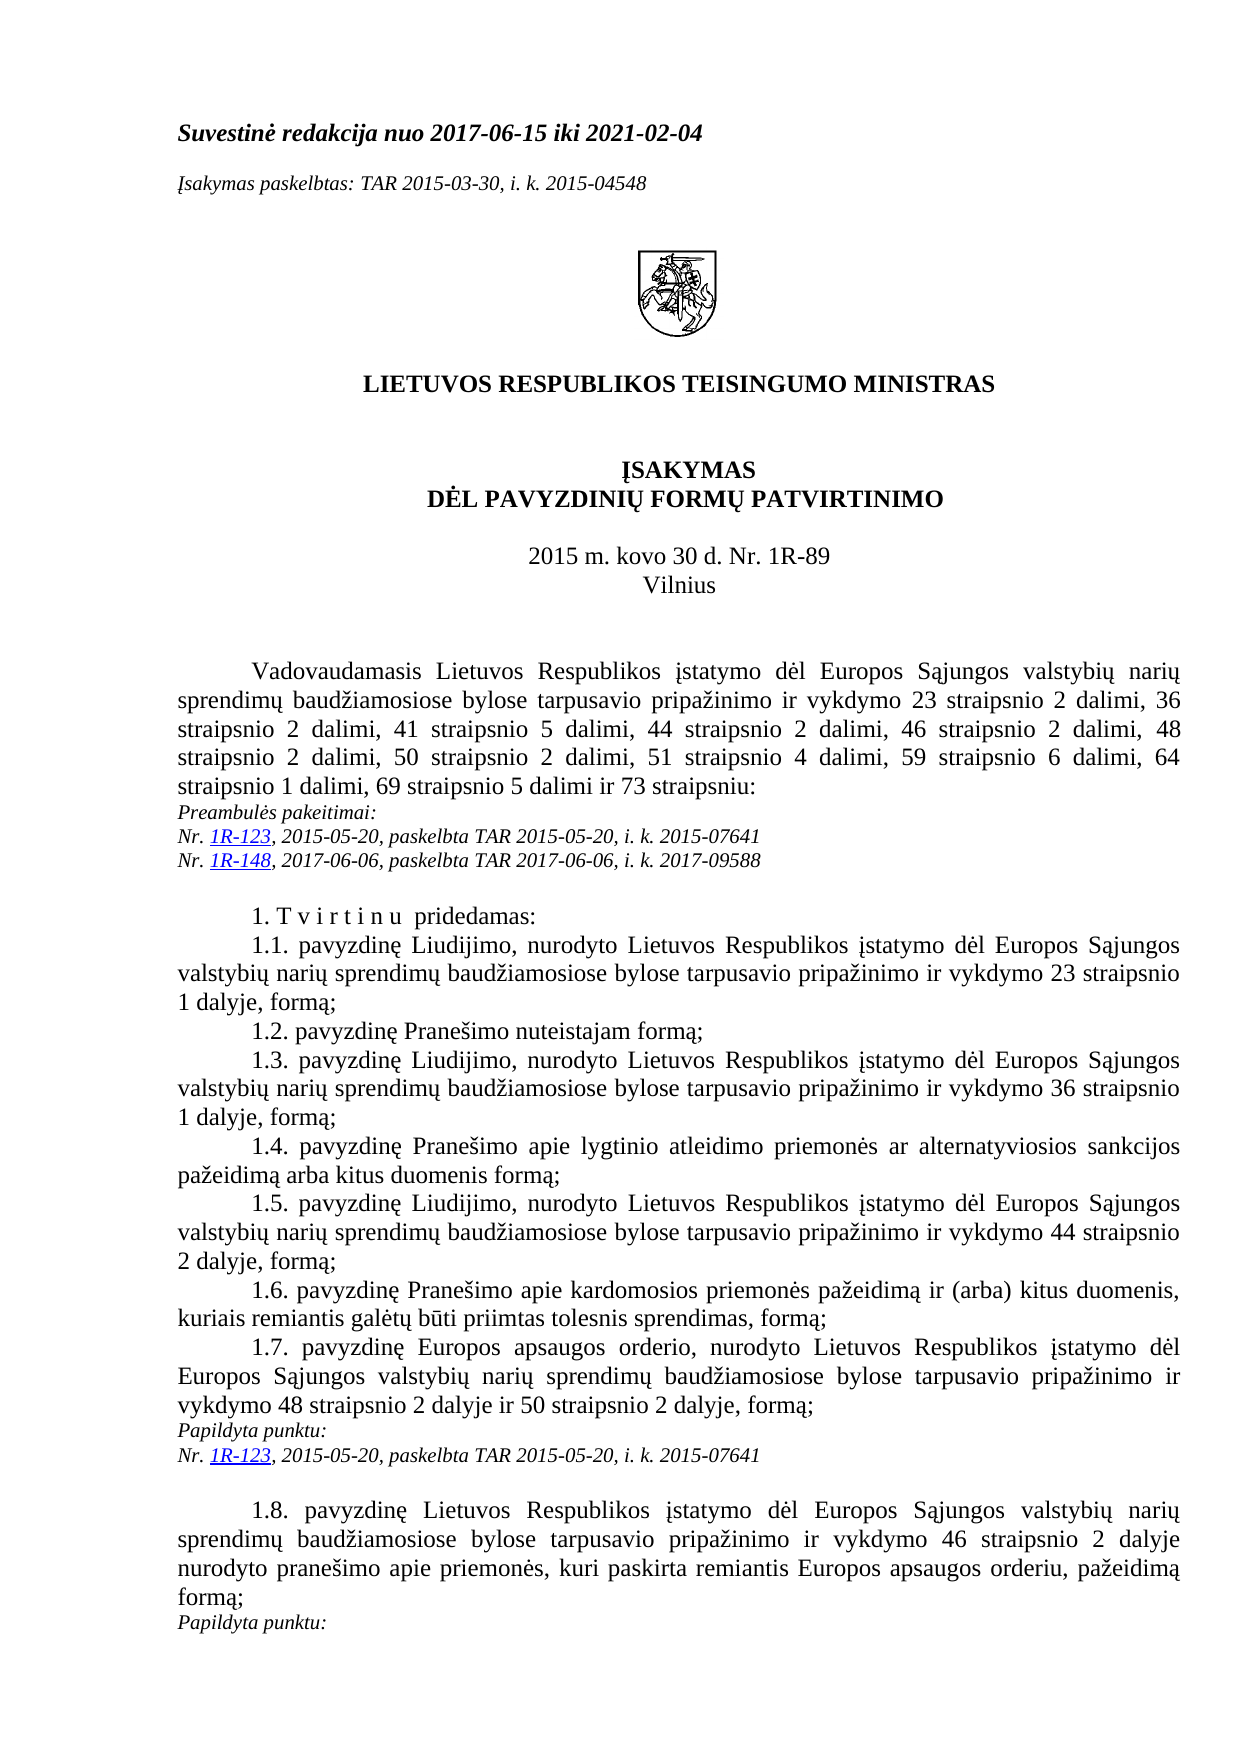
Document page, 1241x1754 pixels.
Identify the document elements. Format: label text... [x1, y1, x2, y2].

text 1.5. pavyzdinę Liudijimo, nurodyto Lietuvos Respublikos įstatymo dėl Europos Sąjungos valstybių narių sprendimų baudžiamosiose bylose tarpusavio pripažinimo ir vykdymo 44 straipsnio 2 dalyje, formą; [177, 1188, 1181, 1275]
text Nr. 1R-148, 2017-06-06, paskelbta TAR 2017-06-06, i. k. 2017-09588 [177, 848, 1181, 872]
text Nr. 1R-123, 2015-05-20, paskelbta TAR 2015-05-20, i. k. 2015-07641 [177, 824, 1181, 848]
text LIETUVOS RESPUBLIKOS TEISINGUMO MINISTRAS [177, 369, 1181, 397]
text 1.6. pavyzdinę Pranešimo apie kardomosios priemonės pažeidimą ir (arba) kitus duomenis, kuriais remiantis galėtų būti priimtas tolesnis sprendimas, formą; [177, 1275, 1181, 1332]
text Įsakymas paskelbtas: TAR 2015-03-30, i. k. 2015-04548 [177, 171, 1181, 195]
text DĖL pavyzdinių formų patvirtinimo [196, 484, 1181, 512]
text Vilnius [177, 570, 1181, 599]
text 1. T v i r t i n u pridedamas: [177, 901, 1181, 930]
text 1.8. pavyzdinę Lietuvos Respublikos įstatymo dėl Europos Sąjungos valstybių narių sprendimų baudžiamosiose bylose tarpusavio pripažinimo ir vykdymo 46 straipsnio 2 dalyje nurodyto pranešimo apie priemonės, kuri paskirta remiantis Europos apsaugos orderiu, pažeidimą formą; [177, 1495, 1181, 1610]
text Įsakymas [196, 455, 1181, 484]
text 1.1. pavyzdinę Liudijimo, nurodyto Lietuvos Respublikos įstatymo dėl Europos Sąjungos valstybių narių sprendimų baudžiamosiose bylose tarpusavio pripažinimo ir vykdymo 23 straipsnio 1 dalyje, formą; [177, 930, 1181, 1016]
text 2015 m. kovo 30 d. Nr. 1R-89 [177, 541, 1181, 570]
text Vadovaudamasis Lietuvos Respublikos įstatymo dėl Europos Sąjungos valstybių narių sprendimų baudžiamosiose bylose tarpusavio pripažinimo ir vykdymo 23 straipsnio 2 dalimi, 36 straipsnio 2 dalimi, 41 straipsnio 5 dalimi, 44 straipsnio 2 dalimi, 46 straipsnio 2 dalimi, 48 straipsnio 2 dalimi, 50 straipsnio 2 dalimi, 51 straipsnio 4 dalimi, 59 straipsnio 6 dalimi, 64 straipsnio 1 dalimi, 69 straipsnio 5 dalimi ir 73 straipsniu: [177, 656, 1181, 800]
text Nr. 1R-123, 2015-05-20, paskelbta TAR 2015-05-20, i. k. 2015-07641 [177, 1442, 1181, 1467]
text 1.7. pavyzdinę Europos apsaugos orderio, nurodyto Lietuvos Respublikos įstatymo dėl Europos Sąjungos valstybių narių sprendimų baudžiamosiose bylose tarpusavio pripažinimo ir vykdymo 48 straipsnio 2 dalyje ir 50 straipsnio 2 dalyje, formą; [177, 1332, 1181, 1418]
text 1.4. pavyzdinę Pranešimo apie lygtinio atleidimo priemonės ar alternatyviosios sankcijos pažeidimą arba kitus duomenis formą; [177, 1131, 1181, 1188]
text 1.2. pavyzdinę Pranešimo nuteistajam formą; [177, 1016, 1181, 1045]
text Papildyta punktu: [177, 1610, 1181, 1634]
text Papildyta punktu: [177, 1418, 1181, 1442]
text Preambulės pakeitimai: [177, 800, 1181, 824]
text 1.3. pavyzdinę Liudijimo, nurodyto Lietuvos Respublikos įstatymo dėl Europos Sąjungos valstybių narių sprendimų baudžiamosiose bylose tarpusavio pripažinimo ir vykdymo 36 straipsnio 1 dalyje, formą; [177, 1045, 1181, 1131]
text Suvestinė redakcija nuo 2017-06-15 iki 2021-02-04 [177, 118, 1181, 147]
